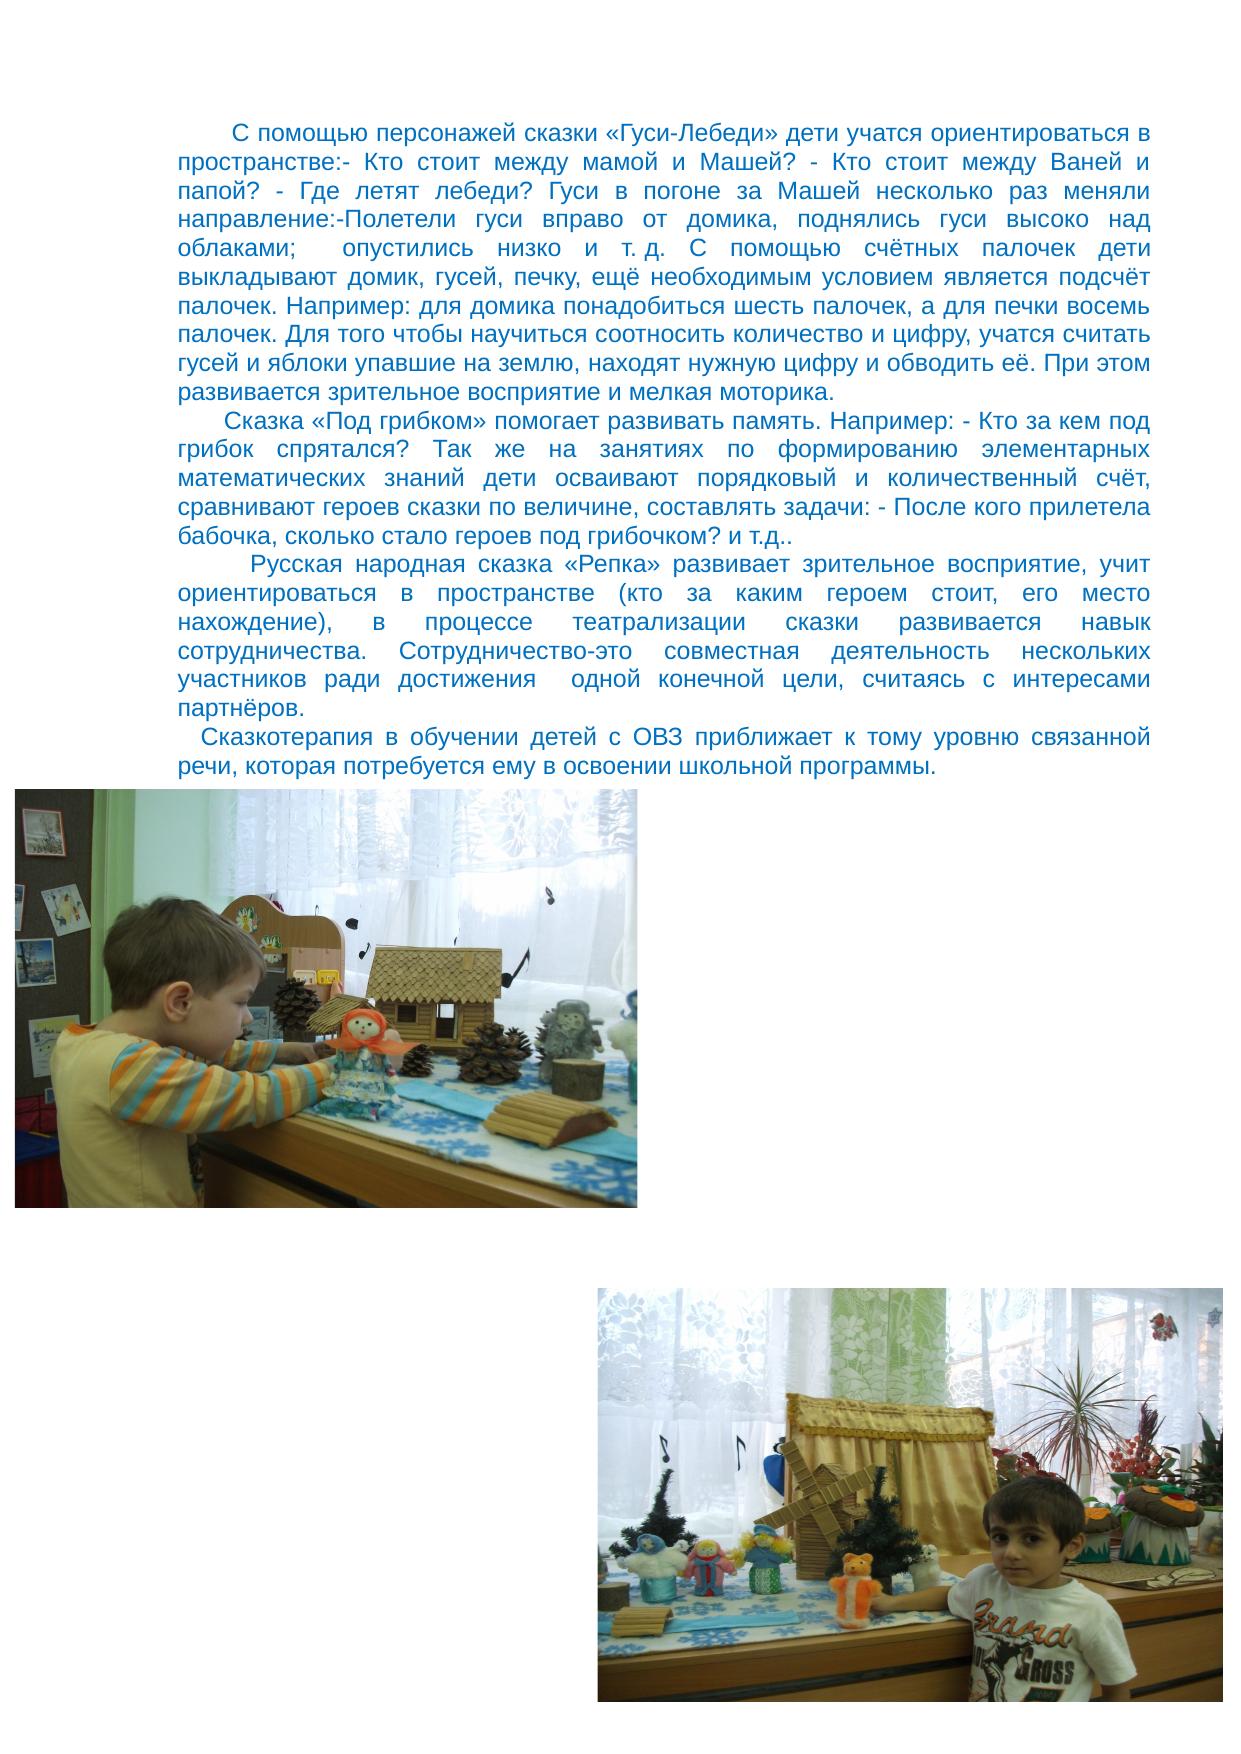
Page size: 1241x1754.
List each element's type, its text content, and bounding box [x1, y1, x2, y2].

text С помощью персонажей сказки «Гуси-Лебеди» дети учатся ориентироваться в пространстве:- Кто стоит между мамой и Машей? - Кто стоит между Ваней и папой? - Где летят лебеди? Гуси в погоне за Машей несколько раз меняли направление:-Полетели гуси вправо от домика, поднялись гуси высоко над облаками; опустились низко и т. д. С помощью счётных палочек дети выкладывают домик, гусей, печку, ещё необходимым условием является подсчёт палочек. Например: для домика понадобиться шесть палочек, а для печки восемь палочек. Для того чтобы научиться соотносить количество и цифру, учатся считать гусей и яблоки упавшие на землю, находят нужную цифру и обводить её. При этом развивается зрительное восприятие и мелкая моторика. [177, 118, 1152, 406]
text Сказка «Под грибком» помогает развивать память. Например: - Кто за кем под грибок спрятался? Так же на занятиях по формированию элементарных математических знаний дети осваивают порядковый и количественный счёт, сравнивают героев сказки по величине, составлять задачи: - После кого прилетела бабочка, сколько стало героев под грибочком? и т.д.. [177, 406, 1152, 549]
text Сказкотерапия в обучении детей с ОВЗ приближает к тому уровню связанной речи, которая потребуется ему в освоении школьной программы. [177, 722, 1152, 779]
text Русская народная сказка «Репка» развивает зрительное восприятие, учит ориентироваться в пространстве (кто за каким героем стоит, его место нахождение), в процессе театрализации сказки развивается навык сотрудничества. Сотрудничество-это совместная деятельность нескольких участников ради достижения одной конечной цели, считаясь с интересами партнёров. [177, 549, 1152, 722]
